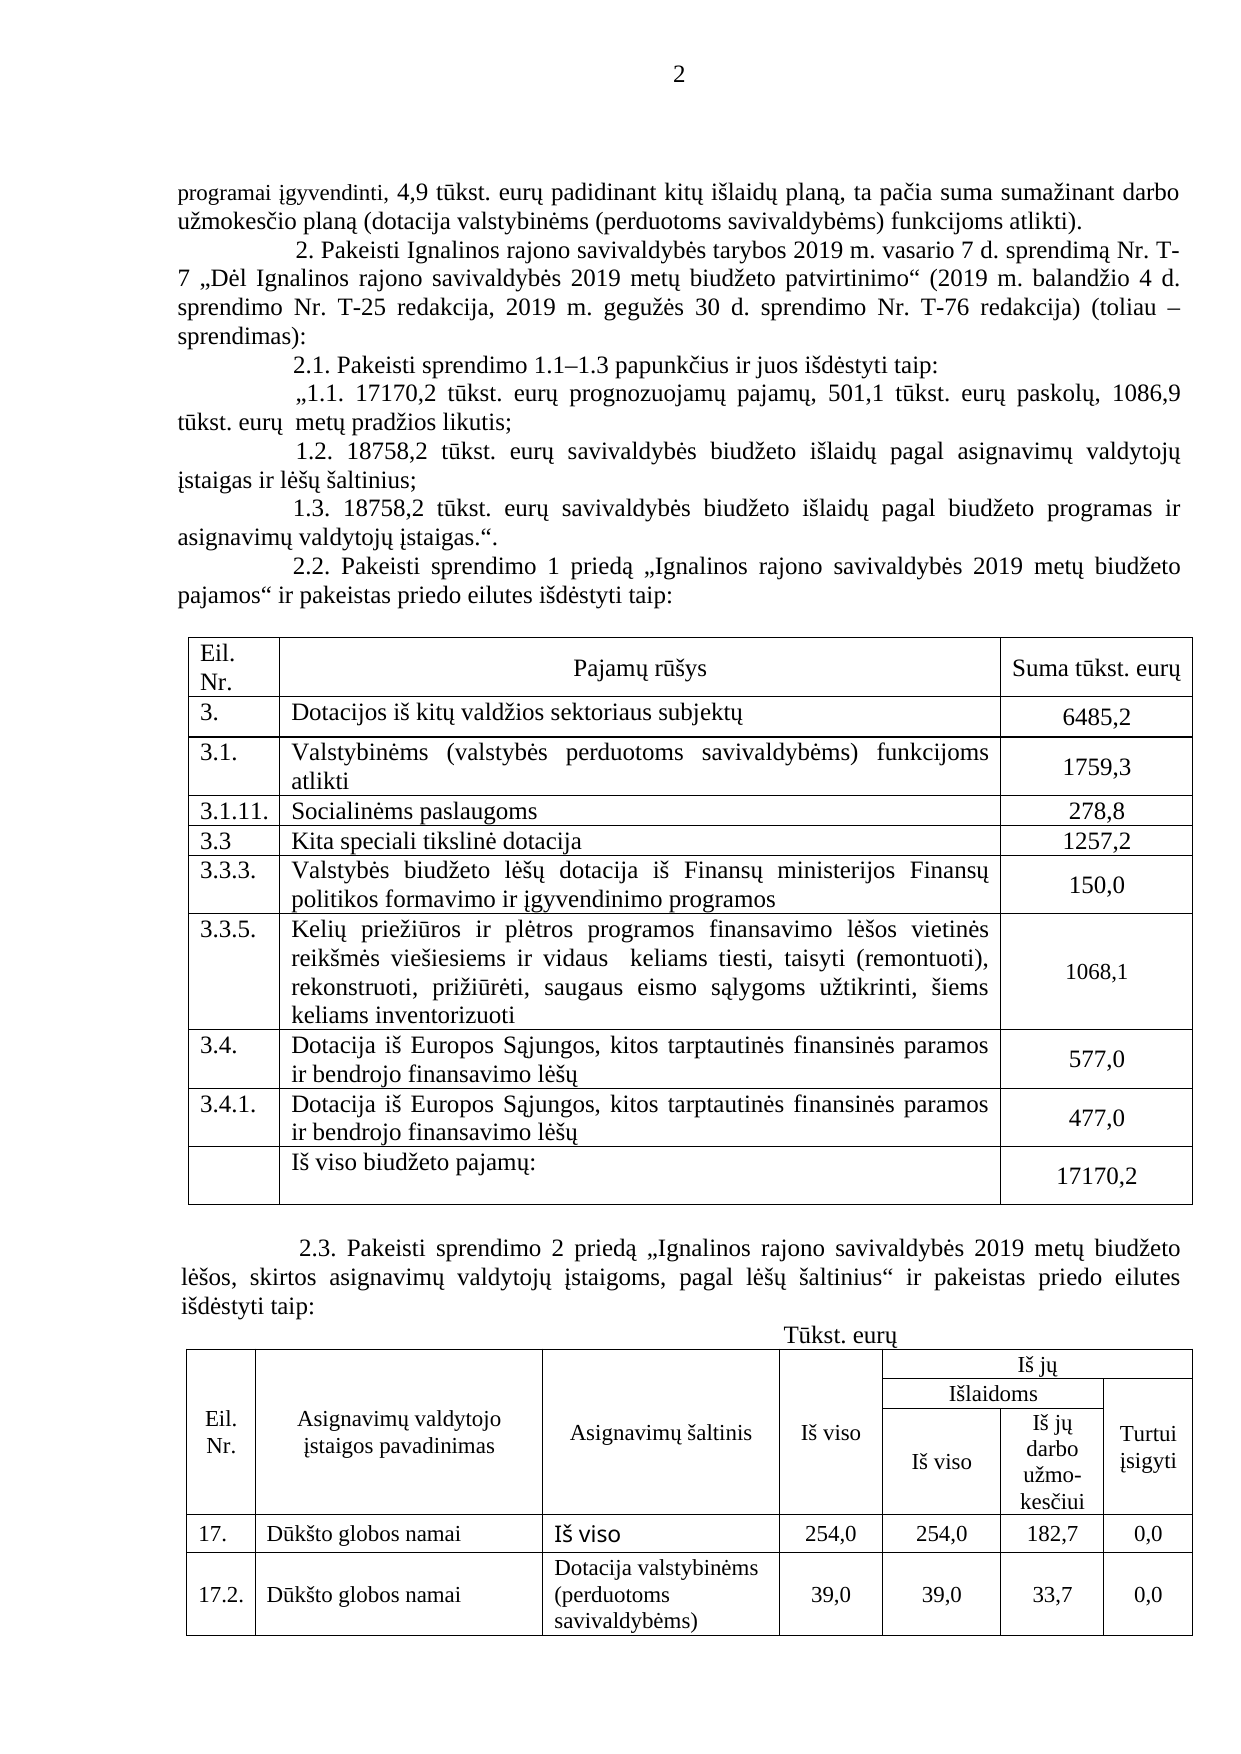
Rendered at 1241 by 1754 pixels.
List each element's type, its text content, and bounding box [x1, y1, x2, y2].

table_header Suma tūkst. eurų [1001, 638, 1192, 696]
text 2.2. Pakeisti sprendimo 1 priedą „Ignalinos rajono savivaldybės 2019 metų biudžeto pajamos“ ir pakeistas priedo eilutes išdėstyti taip: [177, 551, 1181, 608]
text 2.1. Pakeisti sprendimo 1.1–1.3 papunkčius ir juos išdėstyti taip: [293, 350, 1181, 378]
table_header Eil. Nr. [189, 638, 279, 696]
table_cell Iš jų darbo užmo-kesčiui [1001, 1409, 1103, 1514]
table_cell 254,0 [883, 1515, 1000, 1552]
table_cell 3.1.11. [189, 796, 279, 825]
table_cell Dūkšto globos namai [256, 1515, 542, 1552]
table_cell 3.1. [189, 738, 279, 795]
table_cell 33,7 [1001, 1553, 1103, 1635]
table_header Pajamų rūšys [280, 638, 1000, 696]
text 1.3. 18758,2 tūkst. eurų savivaldybės biudžeto išlaidų pagal biudžeto programas ir asignavimų valdytojų įstaigas.“. [177, 493, 1181, 551]
table_header Asignavimų šaltinis [543, 1350, 779, 1514]
table_cell Valstybės biudžeto lėšų dotacija iš Finansų ministerijos Finansų politikos formavimo ir įgyvendinimo programos [280, 856, 1000, 913]
table_cell [189, 1147, 279, 1204]
table_header Iš jų [883, 1350, 1192, 1378]
table_cell Iš viso [883, 1409, 1000, 1514]
table_cell Dotacija iš Europos Sąjungos, kitos tarptautinės finansinės paramos ir bendrojo finansavimo lėšų [280, 1030, 1000, 1088]
table_cell Iš viso biudžeto pajamų: [280, 1147, 1000, 1204]
text Tūkst. eurų [181, 1320, 1181, 1348]
table_cell Turtui įsigyti [1104, 1379, 1192, 1514]
table_cell Kelių priežiūros ir plėtros programos finansavimo lėšos vietinės reikšmės viešiesiems ir vidaus keliams tiesti, taisyti (remontuoti), rekonstruoti, prižiūrėti, saugaus eismo sąlygoms užtikrinti, šiems keliams inventorizuoti [280, 914, 1000, 1029]
table_cell Dotacijos iš kitų valdžios sektoriaus subjektų [280, 697, 1000, 736]
table_cell 39,0 [780, 1553, 882, 1635]
table_cell Dotacija iš Europos Sąjungos, kitos tarptautinės finansinės paramos ir bendrojo finansavimo lėšų [280, 1089, 1000, 1146]
table_cell 577,0 [1001, 1030, 1192, 1088]
table_cell 1257,2 [1001, 826, 1192, 854]
table_cell 6485,2 [1001, 697, 1192, 736]
table_cell 17.2. [187, 1553, 255, 1635]
table_cell 3.3.3. [189, 856, 279, 913]
table_cell 0,0 [1104, 1515, 1192, 1552]
table_cell 3.4. [189, 1030, 279, 1088]
table_cell Kita speciali tikslinė dotacija [280, 826, 1000, 854]
table_header Eil. Nr. [187, 1350, 255, 1514]
table_cell 17. [187, 1515, 255, 1552]
table_cell 3.4.1. [189, 1089, 279, 1146]
table_header Asignavimų valdytojo įstaigos pavadinimas [256, 1350, 542, 1514]
table_cell 3. [189, 697, 279, 736]
text „1.1. 17170,2 tūkst. eurų prognozuojamų pajamų, 501,1 tūkst. eurų paskolų, 1086,9 tūkst. eurų metų pradžios likutis; [177, 378, 1181, 436]
table_cell Valstybinėms (valstybės perduotoms savivaldybėms) funkcijoms atlikti [280, 738, 1000, 795]
text 2. Pakeisti Ignalinos rajono savivaldybės tarybos 2019 m. vasario 7 d. sprendimą Nr. T-7 „Dėl Ignalinos rajono savivaldybės 2019 metų biudžeto patvirtinimo“ (2019 m. balandžio 4 d. sprendimo Nr. T-25 redakcija, 2019 m. gegužės 30 d. sprendimo Nr. T-76 redakcija) (toliau – sprendimas): [177, 235, 1181, 350]
table_cell 3.3.5. [189, 914, 279, 1029]
table_cell Išlaidoms [883, 1379, 1103, 1408]
table_cell 182,7 [1001, 1515, 1103, 1552]
table_cell Dūkšto globos namai [256, 1553, 542, 1635]
table_cell 254,0 [780, 1515, 882, 1552]
table_cell 17170,2 [1001, 1147, 1192, 1204]
table_header Iš viso [780, 1350, 882, 1514]
text 1.2. 18758,2 tūkst. eurų savivaldybės biudžeto išlaidų pagal asignavimų valdytojų įstaigas ir lėšų šaltinius; [177, 436, 1181, 493]
table_cell Socialinėms paslaugoms [280, 796, 1000, 825]
text 2.3. Pakeisti sprendimo 2 priedą „Ignalinos rajono savivaldybės 2019 metų biudžeto lėšos, skirtos asignavimų valdytojų įstaigoms, pagal lėšų šaltinius“ ir pakeistas priedo eilutes išdėstyti taip: [181, 1233, 1181, 1320]
table_cell 150,0 [1001, 856, 1192, 913]
table_cell 477,0 [1001, 1089, 1192, 1146]
table_cell 278,8 [1001, 796, 1192, 825]
table_cell 1068,1 [1001, 914, 1192, 1029]
table_cell 1759,3 [1001, 738, 1192, 795]
table_cell Dotacija valstybinėms (perduotoms savivaldybėms) [543, 1553, 779, 1635]
table_cell 0,0 [1104, 1553, 1192, 1635]
table_cell 3.3 [189, 826, 279, 854]
table_cell Iš viso [543, 1515, 779, 1552]
table_cell 39,0 [883, 1553, 1000, 1635]
text programai įgyvendinti, 4,9 tūkst. eurų padidinant kitų išlaidų planą, ta pačia suma sumažinant darbo užmokesčio planą (dotacija valstybinėms (perduotoms savivaldybėms) funkcijoms atlikti). [177, 177, 1181, 235]
